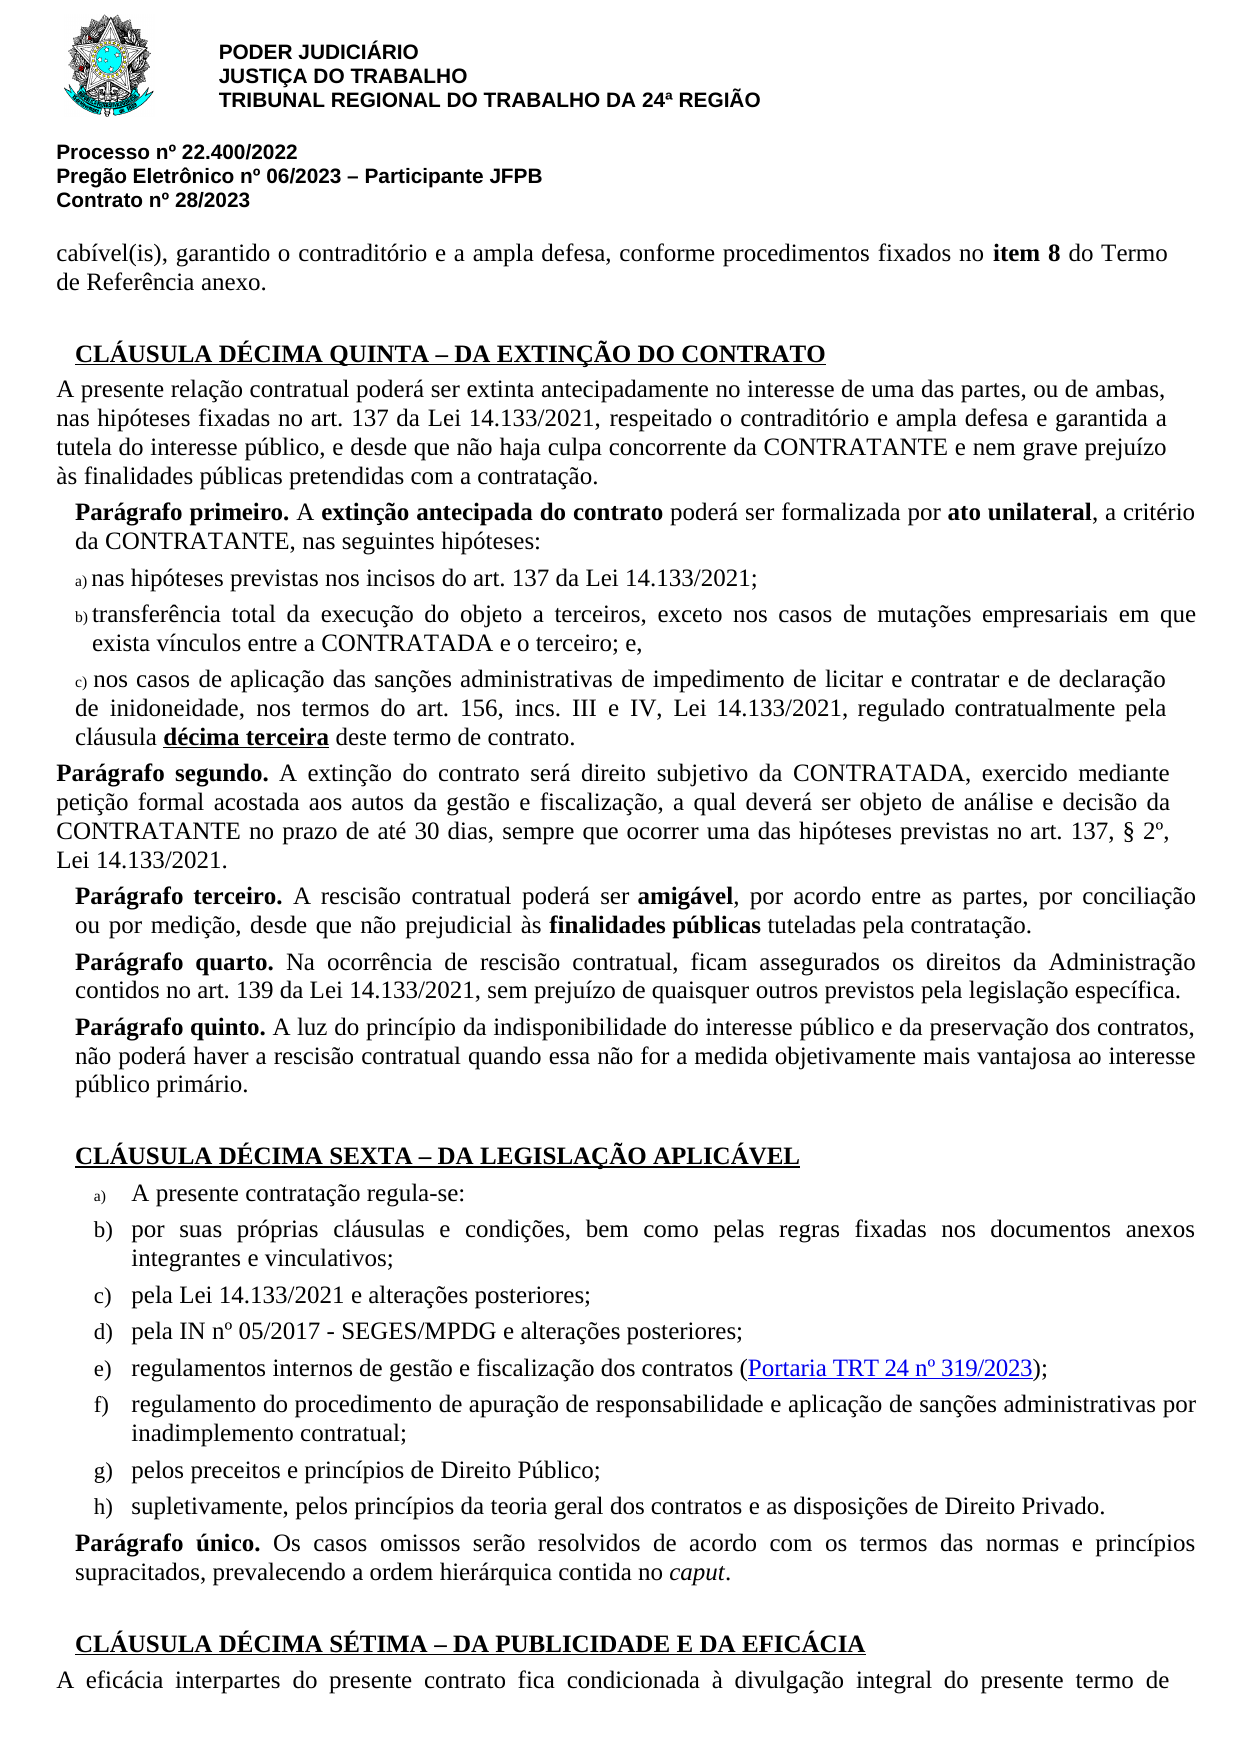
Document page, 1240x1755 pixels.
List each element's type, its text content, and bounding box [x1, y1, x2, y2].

list regulamento do procedimento de apuração de responsabilidade e aplicação de sanções administrativas por inadimplemento contratual; [94, 1389, 1196, 1447]
list nas hipóteses previstas nos incisos do art. 137 da Lei 14.133/2021; [75, 563, 1196, 591]
list pelos preceitos e princípios de Direito Público; [94, 1455, 1196, 1484]
text Parágrafo quarto. Na ocorrência de rescisão contratual, ficam assegurados os direitos da Administração contidos no art. 139 da Lei 14.133/2021, sem prejuízo de quaisquer outros previstos pela legislação específica. [75, 947, 1196, 1004]
text Parágrafo terceiro. A rescisão contratual poderá ser amigável, por acordo entre as partes, por conciliação ou por medição, desde que não prejudicial às finalidades públicas tuteladas pela contratação. [75, 881, 1196, 939]
list por suas próprias cláusulas e condições, bem como pelas regras fixadas nos documentos anexos integrantes e vinculativos; [94, 1214, 1196, 1272]
text Parágrafo quinto. A luz do princípio da indisponibilidade do interesse público e da preservação dos contratos, não poderá haver a rescisão contratual quando essa não for a medida objetivamente mais vantajosa ao interesse público primário. [75, 1012, 1196, 1098]
list A presente contratação regula-se: [94, 1178, 1196, 1207]
text A presente relação contratual poderá ser extinta antecipadamente no interesse de uma das partes, ou de ambas, nas hipóteses fixadas no art. 137 da Lei 14.133/2021, respeitado o contraditório e ampla defesa e garantida a tutela do interesse público, e desde que não haja culpa concorrente da CONTRATANTE e nem grave prejuízo às finalidades públicas pretendidas com a contratação. [56, 374, 1168, 489]
text Parágrafo primeiro. A extinção antecipada do contrato poderá ser formalizada por ato unilateral, a critério da CONTRATANTE, nas seguintes hipóteses: [75, 497, 1196, 555]
subtitle CLÁUSULA DÉCIMA SÉTIMA – DA PUBLICIDADE E DA EFICÁCIA [75, 1629, 1196, 1657]
list pela IN nº 05/2017 - SEGES/MPDG e alterações posteriores; [94, 1316, 1196, 1345]
text cabível(is), garantido o contraditório e a ampla defesa, conforme procedimentos fixados no item 8 do Termo de Referência anexo. [56, 238, 1168, 296]
list nos casos de aplicação das sanções administrativas de impedimento de licitar e contratar e de declaração de inidoneidade, nos termos do art. 156, incs. III e IV, Lei 14.133/2021, regulado contratualmente pela cláusula décima terceira deste termo de contrato. [75, 664, 1166, 751]
list transferência total da execução do objeto a terceiros, exceto nos casos de mutações empresariais em que exista vínculos entre a CONTRATADA e o terceiro; e, [75, 599, 1196, 657]
list supletivamente, pelos princípios da teoria geral dos contratos e as disposições de Direito Privado. [94, 1491, 1196, 1520]
text Parágrafo único. Os casos omissos serão resolvidos de acordo com os termos das normas e princípios supracitados, prevalecendo a ordem hierárquica contida no caput. [75, 1528, 1196, 1586]
list pela Lei 14.133/2021 e alterações posteriores; [94, 1280, 1196, 1308]
list regulamentos internos de gestão e fiscalização dos contratos (Portaria TRT 24 nº 319/2023); [94, 1353, 1196, 1382]
text Parágrafo segundo. A extinção do contrato será direito subjetivo da CONTRATADA, exercido mediante petição formal acostada aos autos da gestão e fiscalização, a qual deverá ser objeto de análise e decisão da CONTRATANTE no prazo de até 30 dias, sempre que ocorrer uma das hipóteses previstas no art. 137, § 2º, Lei 14.133/2021. [56, 758, 1170, 873]
subtitle CLÁUSULA DÉCIMA QUINTA – DA EXTINÇÃO DO CONTRATO [75, 339, 1196, 368]
text A eficácia interpartes do presente contrato fica condicionada à divulgação integral do presente termo de [56, 1665, 1170, 1694]
subtitle CLÁUSULA DÉCIMA SEXTA – DA LEGISLAÇÃO APLICÁVEL [75, 1141, 1196, 1170]
